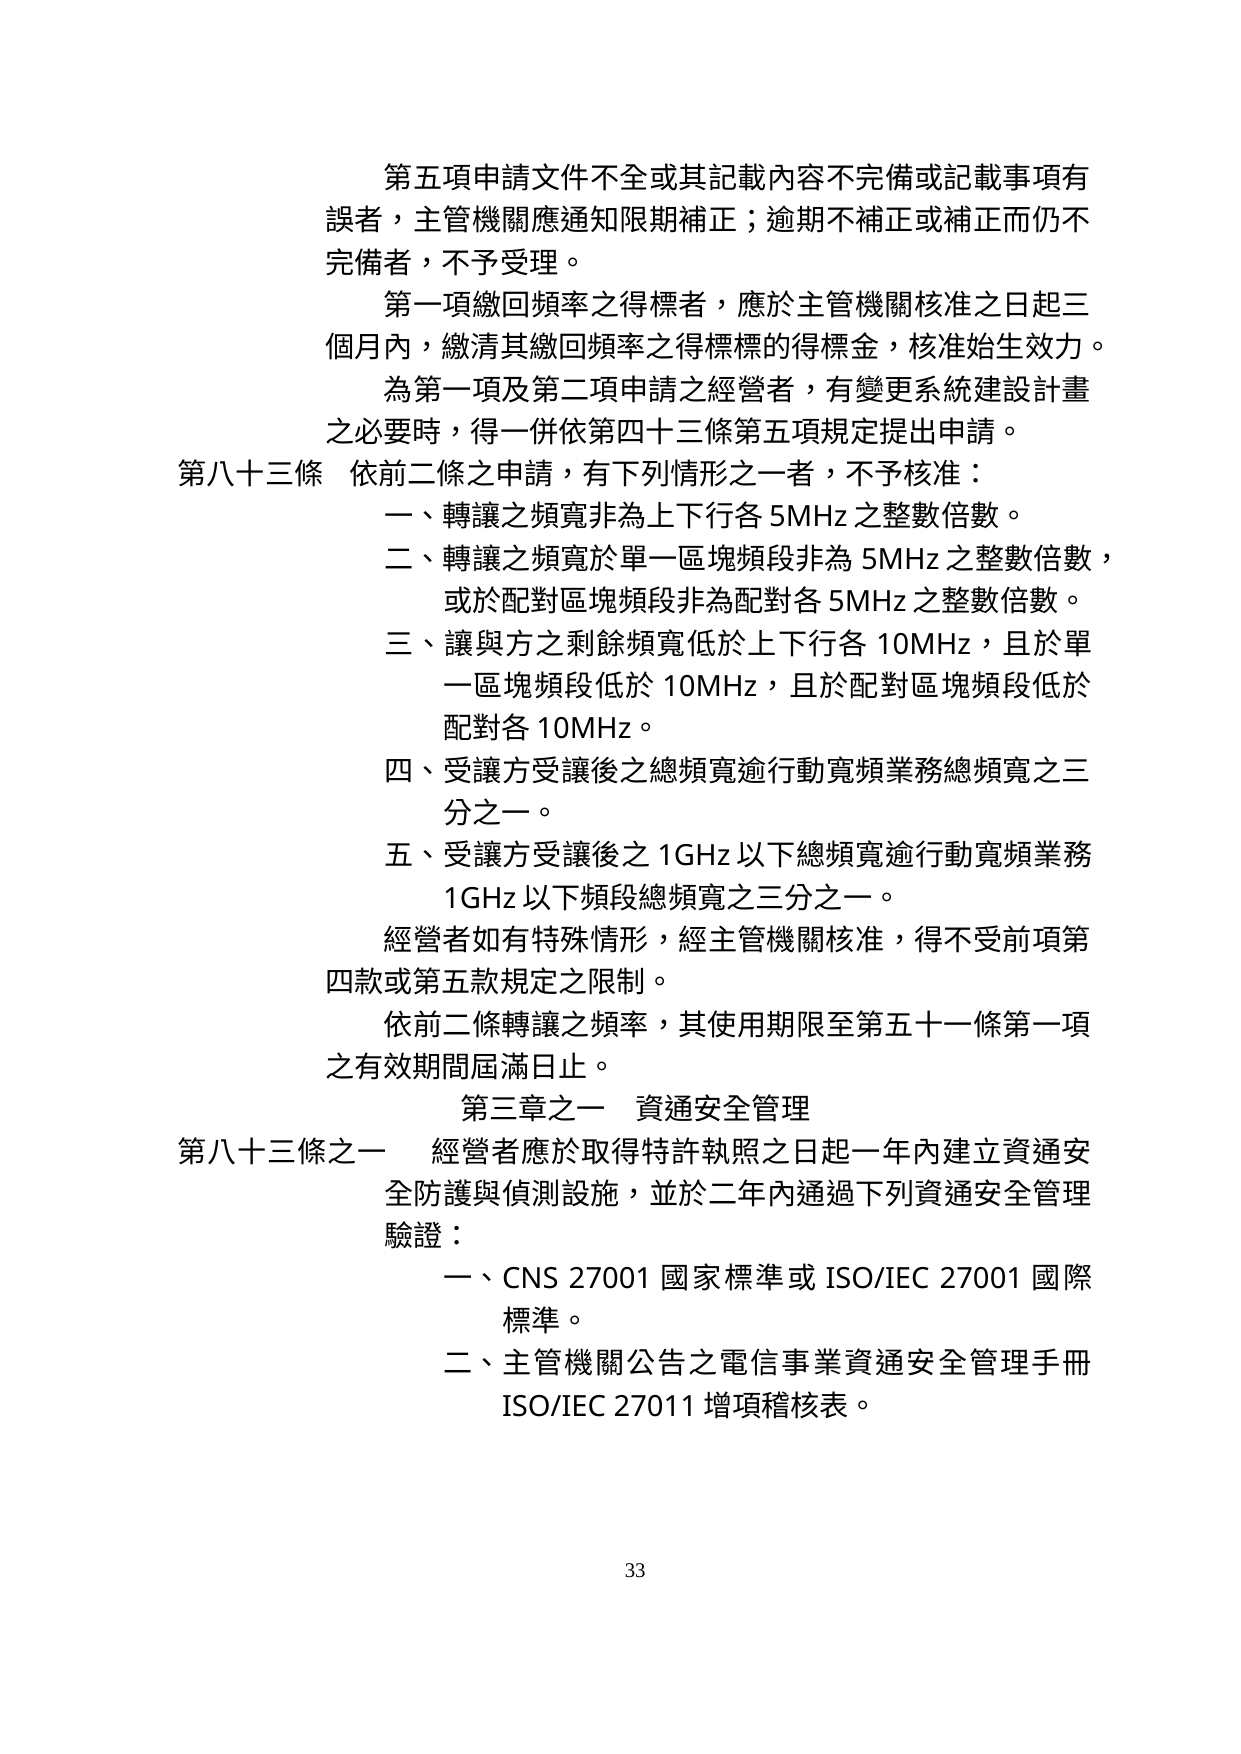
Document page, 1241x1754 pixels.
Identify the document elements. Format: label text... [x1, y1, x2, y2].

text 一、轉讓之頻寬非為上下行各5MHz之整數倍數。 [384, 493, 1092, 535]
text 第五項申請文件不全或其記載內容不完備或記載事項有誤者，主管機關應通知限期補正；逾期不補正或補正而仍不完備者，不予受理。 [325, 155, 1092, 282]
text 三、讓與方之剩餘頻寬低於上下行各10MHz，且於單一區塊頻段低於10MHz，且於配對區塊頻段低於配對各10MHz。 [384, 620, 1092, 747]
text 第八十三條 依前二條之申請，有下列情形之一者，不予核准： [177, 451, 1092, 493]
text 二、 主管機關公告之電信事業資通安全管理手冊ISO/IEC 27011增項稽核表。 [443, 1340, 1092, 1424]
text 經營者如有特殊情形，經主管機關核准，得不受前項第四款或第五款規定之限制。 [325, 917, 1092, 1001]
text 第一項繳回頻率之得標者，應於主管機關核准之日起三個月內，繳清其繳回頻率之得標標的得標金，核准始生效力。 [325, 282, 1092, 366]
text 第八十三條之一 經營者應於取得特許執照之日起一年內建立資通安全防護與偵測設施，並於二年內通過下列資通安全管理驗證： [177, 1128, 1092, 1255]
text 五、受讓方受讓後之1GHz以下總頻寬逾行動寬頻業務1GHz以下頻段總頻寬之三分之一。 [384, 832, 1092, 917]
text 依前二條轉讓之頻率，其使用期限至第五十一條第一項之有效期間屆滿日止。 [325, 1001, 1092, 1086]
text 為第一項及第二項申請之經營者，有變更系統建設計畫之必要時，得一併依第四十三條第五項規定提出申請。 [325, 366, 1092, 451]
text 一、 CNS 27001國家標準或ISO/IEC 27001國際標準。 [443, 1255, 1092, 1340]
text 四、受讓方受讓後之總頻寬逾行動寬頻業務總頻寬之三分之一。 [384, 747, 1092, 832]
text 二、轉讓之頻寬於單一區塊頻段非為5MHz之整數倍數，或於配對區塊頻段非為配對各5MHz之整數倍數。 [384, 535, 1092, 620]
text 第三章之一 資通安全管理 [177, 1086, 1092, 1128]
